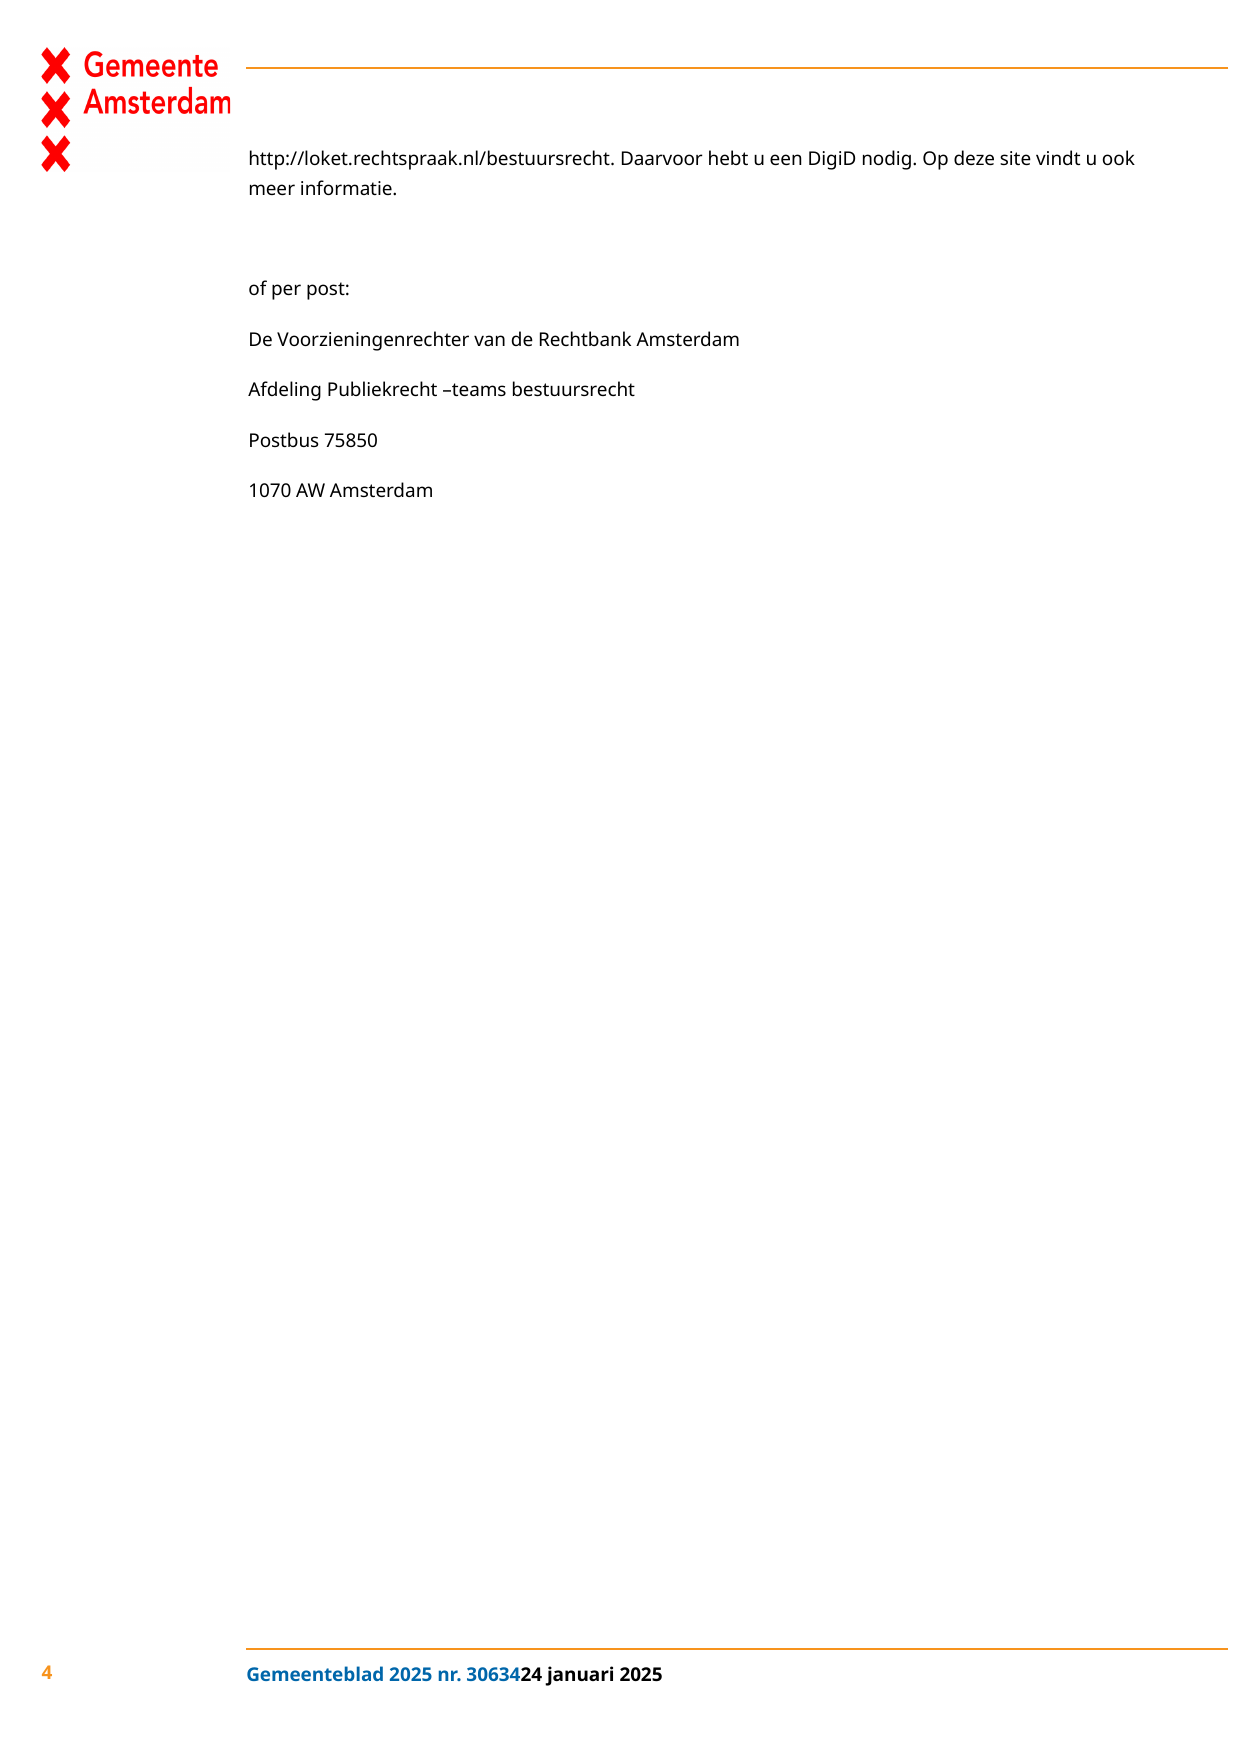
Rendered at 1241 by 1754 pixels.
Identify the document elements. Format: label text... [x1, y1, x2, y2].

picture [41, 47, 231, 172]
text http://loket.rechtspraak.nl/bestuursrecht. Daarvoor hebt u een DigiD nodig. Op deze site vindt u ook meer informatie. [248, 145, 1152, 201]
text Postbus 75850 [248, 427, 1152, 453]
text De Voorzieningenrechter van de Rechtbank Amsterdam [248, 326, 1152, 352]
text 1070 AW Amsterdam [248, 477, 1152, 503]
text of per post: [248, 276, 1152, 301]
text Afdeling Publiekrecht –teams bestuursrecht [248, 376, 1152, 402]
